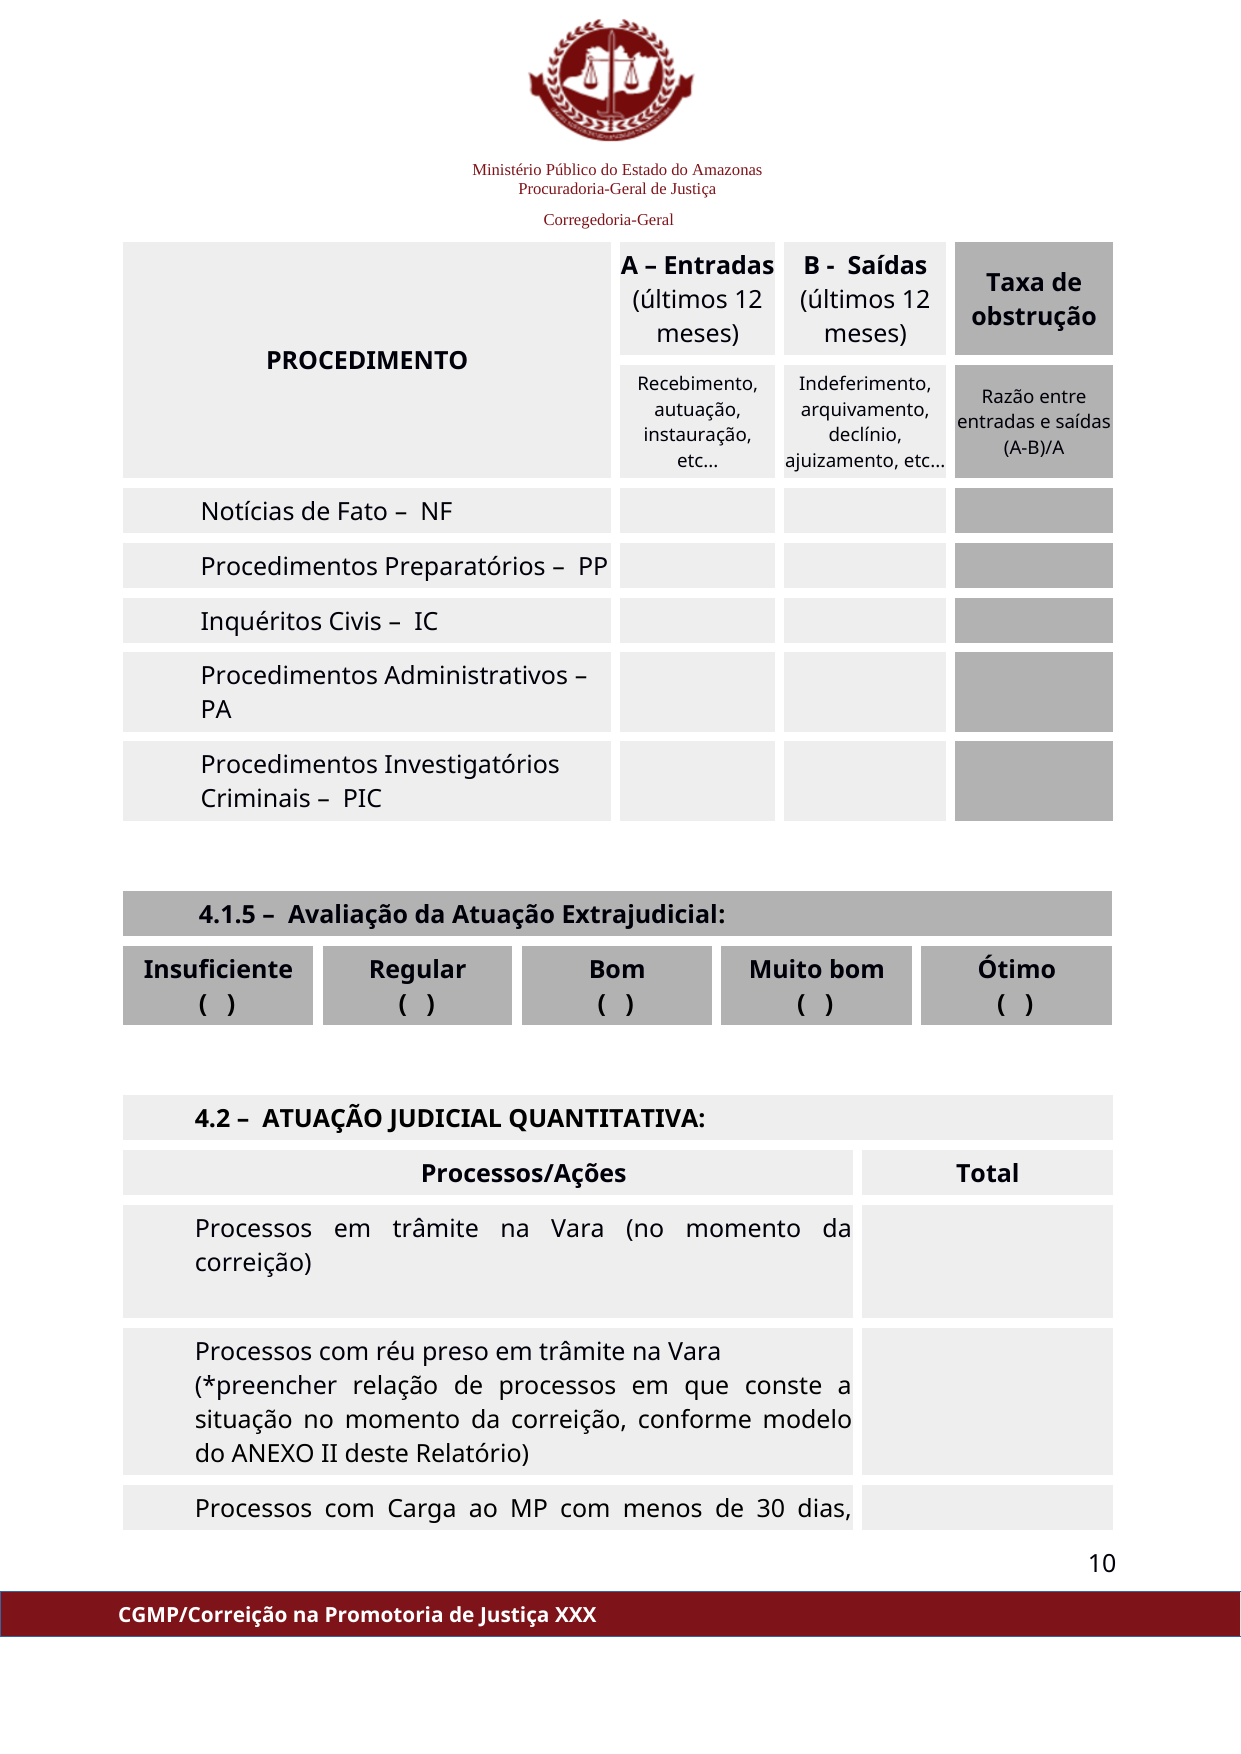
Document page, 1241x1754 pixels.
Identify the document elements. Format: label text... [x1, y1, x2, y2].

table_cell [955, 652, 1113, 732]
table_cell [862, 1485, 1113, 1530]
table_cell Notícias de Fato – NF [123, 488, 611, 533]
table_cell [955, 741, 1113, 821]
table_cell [955, 543, 1113, 588]
table_cell Regular ( ) [323, 946, 512, 1025]
table_cell Indeferimento, arquivamento, declínio, ajuizamento, etc... [784, 365, 946, 478]
table_header 4.2 – ATUAÇÃO JUDICIAL QUANTITATIVA: [123, 1095, 1113, 1140]
table_cell Muito bom ( ) [721, 946, 912, 1025]
table_cell Insuficiente ( ) [123, 946, 313, 1025]
table_cell PROCEDIMENTO [123, 242, 611, 478]
table_header 4.1.5 – Avaliação da Atuação Extrajudicial: [123, 891, 1112, 936]
picture [518, 17, 705, 145]
table_cell [784, 741, 946, 821]
table_cell Procedimentos Investigatórios Criminais – PIC [123, 741, 611, 821]
table_cell Taxa de obstrução [955, 242, 1113, 355]
table_cell [620, 741, 775, 821]
table_cell [862, 1205, 1113, 1318]
table_cell [620, 598, 775, 643]
table_cell Procedimentos Preparatórios – PP [123, 543, 611, 588]
table_cell Processos/Ações [123, 1150, 853, 1195]
table_cell [784, 488, 946, 533]
table_cell Total [862, 1150, 1113, 1195]
table_cell [620, 488, 775, 533]
table_cell [620, 652, 775, 732]
table_cell Processos em trâmite na Vara (no momento da correição) [123, 1205, 853, 1318]
table_cell Recebimento, autuação, instauração, etc... [620, 365, 775, 478]
table_cell Processos com Carga ao MP com menos de 30 dias, [123, 1485, 853, 1530]
table_cell [955, 488, 1113, 533]
table_cell [784, 598, 946, 643]
table_cell [620, 543, 775, 588]
table_cell [784, 543, 946, 588]
table_cell [784, 652, 946, 732]
table_cell Ótimo ( ) [921, 946, 1112, 1025]
table_cell B - Saídas (últimos 12 meses) [784, 242, 946, 355]
table_cell Bom ( ) [522, 946, 712, 1025]
table_cell Inquéritos Civis – IC [123, 598, 611, 643]
table_cell Procedimentos Administrativos – PA [123, 652, 611, 732]
table_cell [955, 598, 1113, 643]
table_cell A – Entradas (últimos 12 meses) [620, 242, 775, 355]
table_cell [862, 1328, 1113, 1475]
table_cell Razão entre entradas e saídas (A-B)/A [955, 365, 1113, 478]
table_cell Processos com réu preso em trâmite na Vara (*preencher relação de processos em que conste a situação no momento da correição, conforme modelo do ANEXO II deste Relatório) [123, 1328, 853, 1475]
